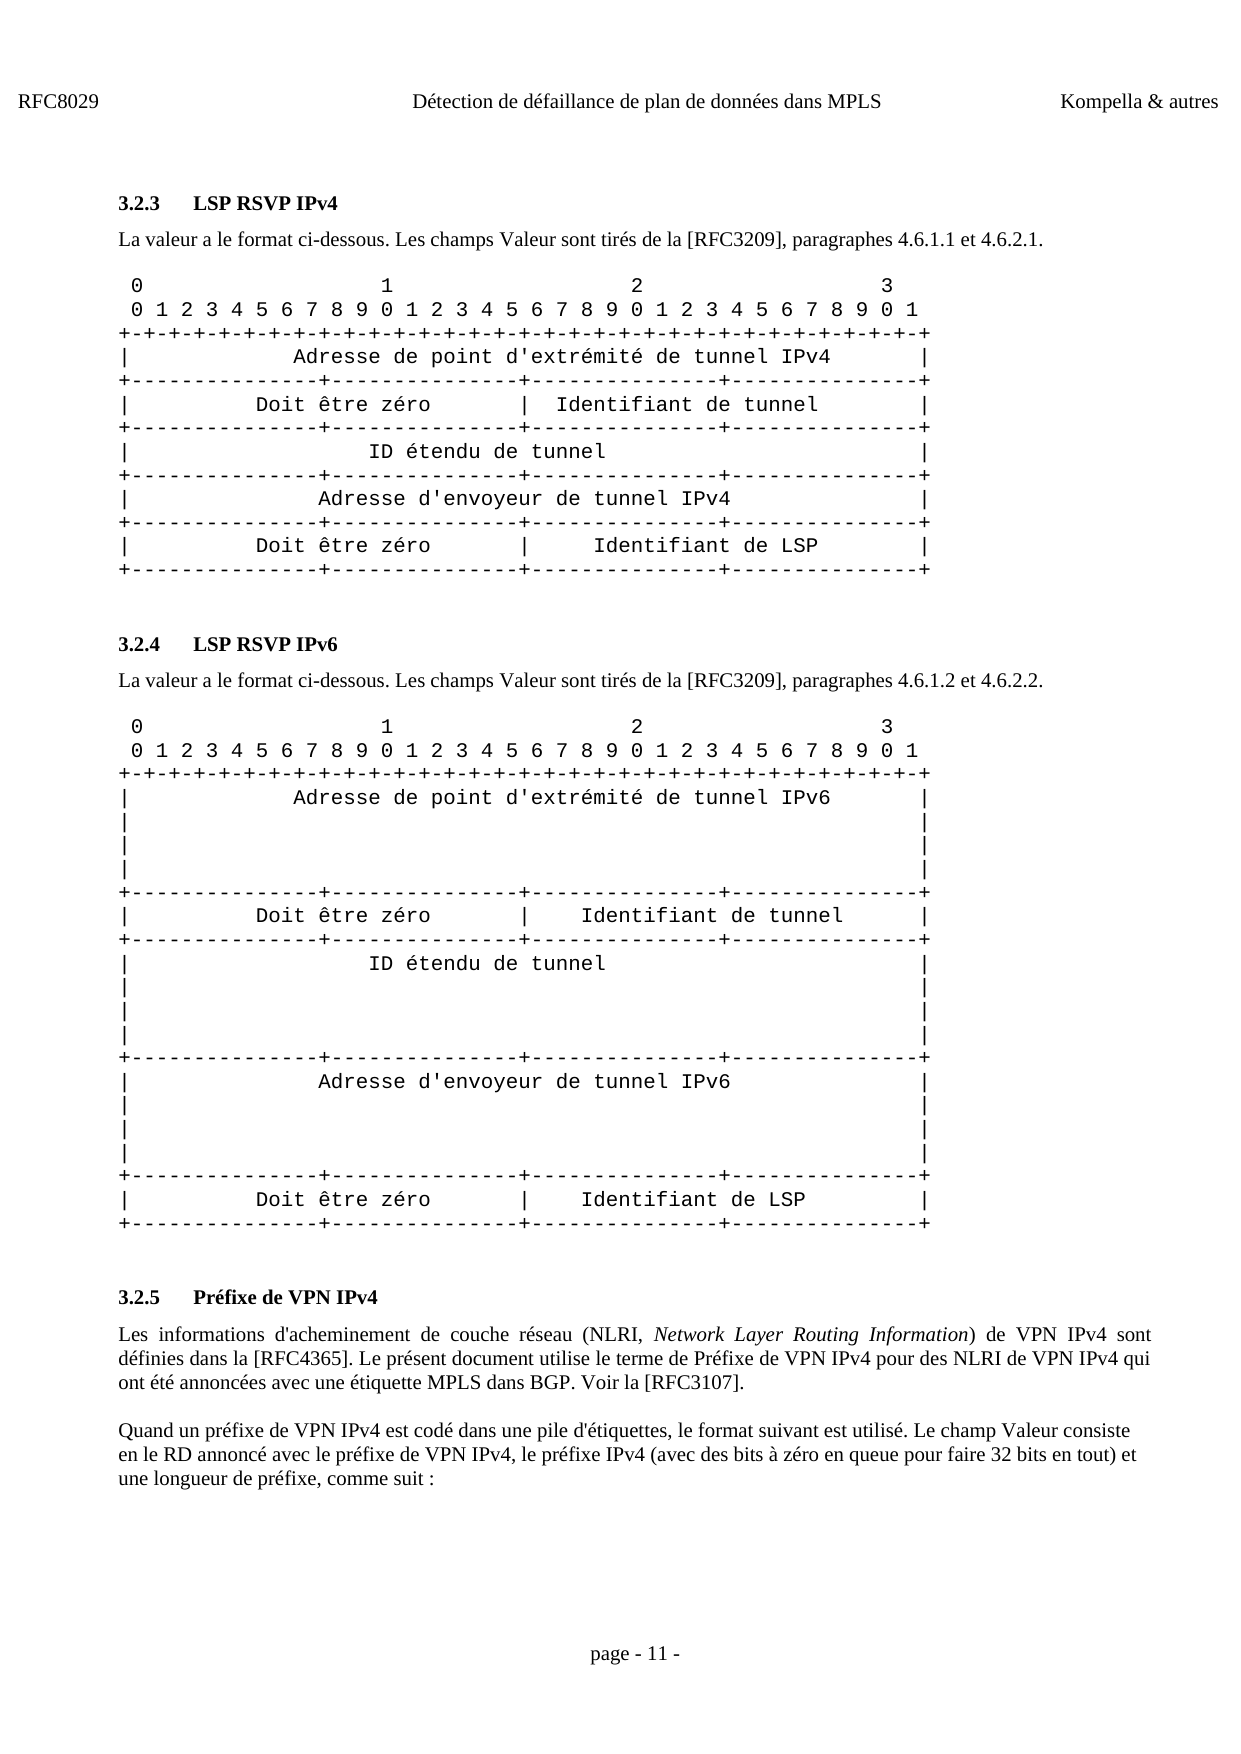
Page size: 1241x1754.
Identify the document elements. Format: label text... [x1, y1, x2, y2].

text | Adresse d'envoyeur de tunnel IPv4 | [118, 488, 1152, 512]
text +---------------+---------------+---------------+---------------+ [118, 559, 1152, 583]
text +---------------+---------------+---------------+---------------+ [118, 417, 1152, 441]
text +---------------+---------------+---------------+---------------+ [118, 1165, 1152, 1189]
text | Doit être zéro | Identifiant de tunnel | [118, 905, 1152, 929]
text | | [118, 1023, 1152, 1047]
text +---------------+---------------+---------------+---------------+ [118, 1213, 1152, 1236]
text | | [118, 1094, 1152, 1118]
text 0 1 2 3 4 5 6 7 8 9 0 1 2 3 4 5 6 7 8 9 0 1 2 3 4 5 6 7 8 9 0 1 [118, 740, 1152, 763]
text Les informations d'acheminement de couche réseau (NLRI, Network Layer Routing Information) de VPN IPv4 sont définies dans la [RFC4365]. Le présent document utilise le terme de Préfixe de VPN IPv4 pour des NLRI de VPN IPv4 qui ont été annoncées avec une étiquette MPLS dans BGP. Voir la [RFC3107]. [118, 1322, 1152, 1394]
text La valeur a le format ci-dessous. Les champs Valeur sont tirés de la [RFC3209], paragraphes 4.6.1.2 et 4.6.2.2. [118, 668, 1152, 692]
text | | [118, 1118, 1152, 1142]
text | Adresse de point d'extrémité de tunnel IPv4 | [118, 346, 1152, 370]
text | Adresse d'envoyeur de tunnel IPv6 | [118, 1071, 1152, 1094]
text | Doit être zéro | Identifiant de tunnel | [118, 394, 1152, 417]
text | ID étendu de tunnel | [118, 441, 1152, 464]
text | | [118, 834, 1152, 858]
text +---------------+---------------+---------------+---------------+ [118, 370, 1152, 394]
text 0 1 2 3 4 5 6 7 8 9 0 1 2 3 4 5 6 7 8 9 0 1 2 3 4 5 6 7 8 9 0 1 [118, 299, 1152, 323]
text | | [118, 1000, 1152, 1023]
text Quand un préfixe de VPN IPv4 est codé dans une pile d'étiquettes, le format suivant est utilisé. Le champ Valeur consiste en le RD annoncé avec le préfixe de VPN IPv4, le préfixe IPv4 (avec des bits à zéro en queue pour faire 32 bits en tout) et une longueur de préfixe, comme suit : [118, 1418, 1152, 1490]
text +---------------+---------------+---------------+---------------+ [118, 929, 1152, 953]
text +---------------+---------------+---------------+---------------+ [118, 882, 1152, 905]
text | Doit être zéro | Identifiant de LSP | [118, 1189, 1152, 1213]
subtitle 3.2.5 Préfixe de VPN IPv4 [118, 1285, 1152, 1309]
text +-+-+-+-+-+-+-+-+-+-+-+-+-+-+-+-+-+-+-+-+-+-+-+-+-+-+-+-+-+-+-+-+ [118, 323, 1152, 346]
text +-+-+-+-+-+-+-+-+-+-+-+-+-+-+-+-+-+-+-+-+-+-+-+-+-+-+-+-+-+-+-+-+ [118, 763, 1152, 787]
text +---------------+---------------+---------------+---------------+ [118, 464, 1152, 488]
text | | [118, 858, 1152, 882]
text La valeur a le format ci-dessous. Les champs Valeur sont tirés de la [RFC3209], paragraphes 4.6.1.1 et 4.6.2.1. [118, 227, 1152, 251]
text 0 1 2 3 [118, 275, 1152, 299]
subtitle 3.2.4 LSP RSVP IPv6 [118, 631, 1152, 656]
text | Doit être zéro | Identifiant de LSP | [118, 536, 1152, 559]
text | ID étendu de tunnel | [118, 953, 1152, 976]
text 0 1 2 3 [118, 716, 1152, 740]
text +---------------+---------------+---------------+---------------+ [118, 1047, 1152, 1071]
text | | [118, 976, 1152, 1000]
text | Adresse de point d'extrémité de tunnel IPv6 | [118, 787, 1152, 811]
subtitle 3.2.3 LSP RSVP IPv4 [118, 191, 1152, 215]
text +---------------+---------------+---------------+---------------+ [118, 512, 1152, 536]
text | | [118, 1142, 1152, 1165]
text | | [118, 811, 1152, 834]
